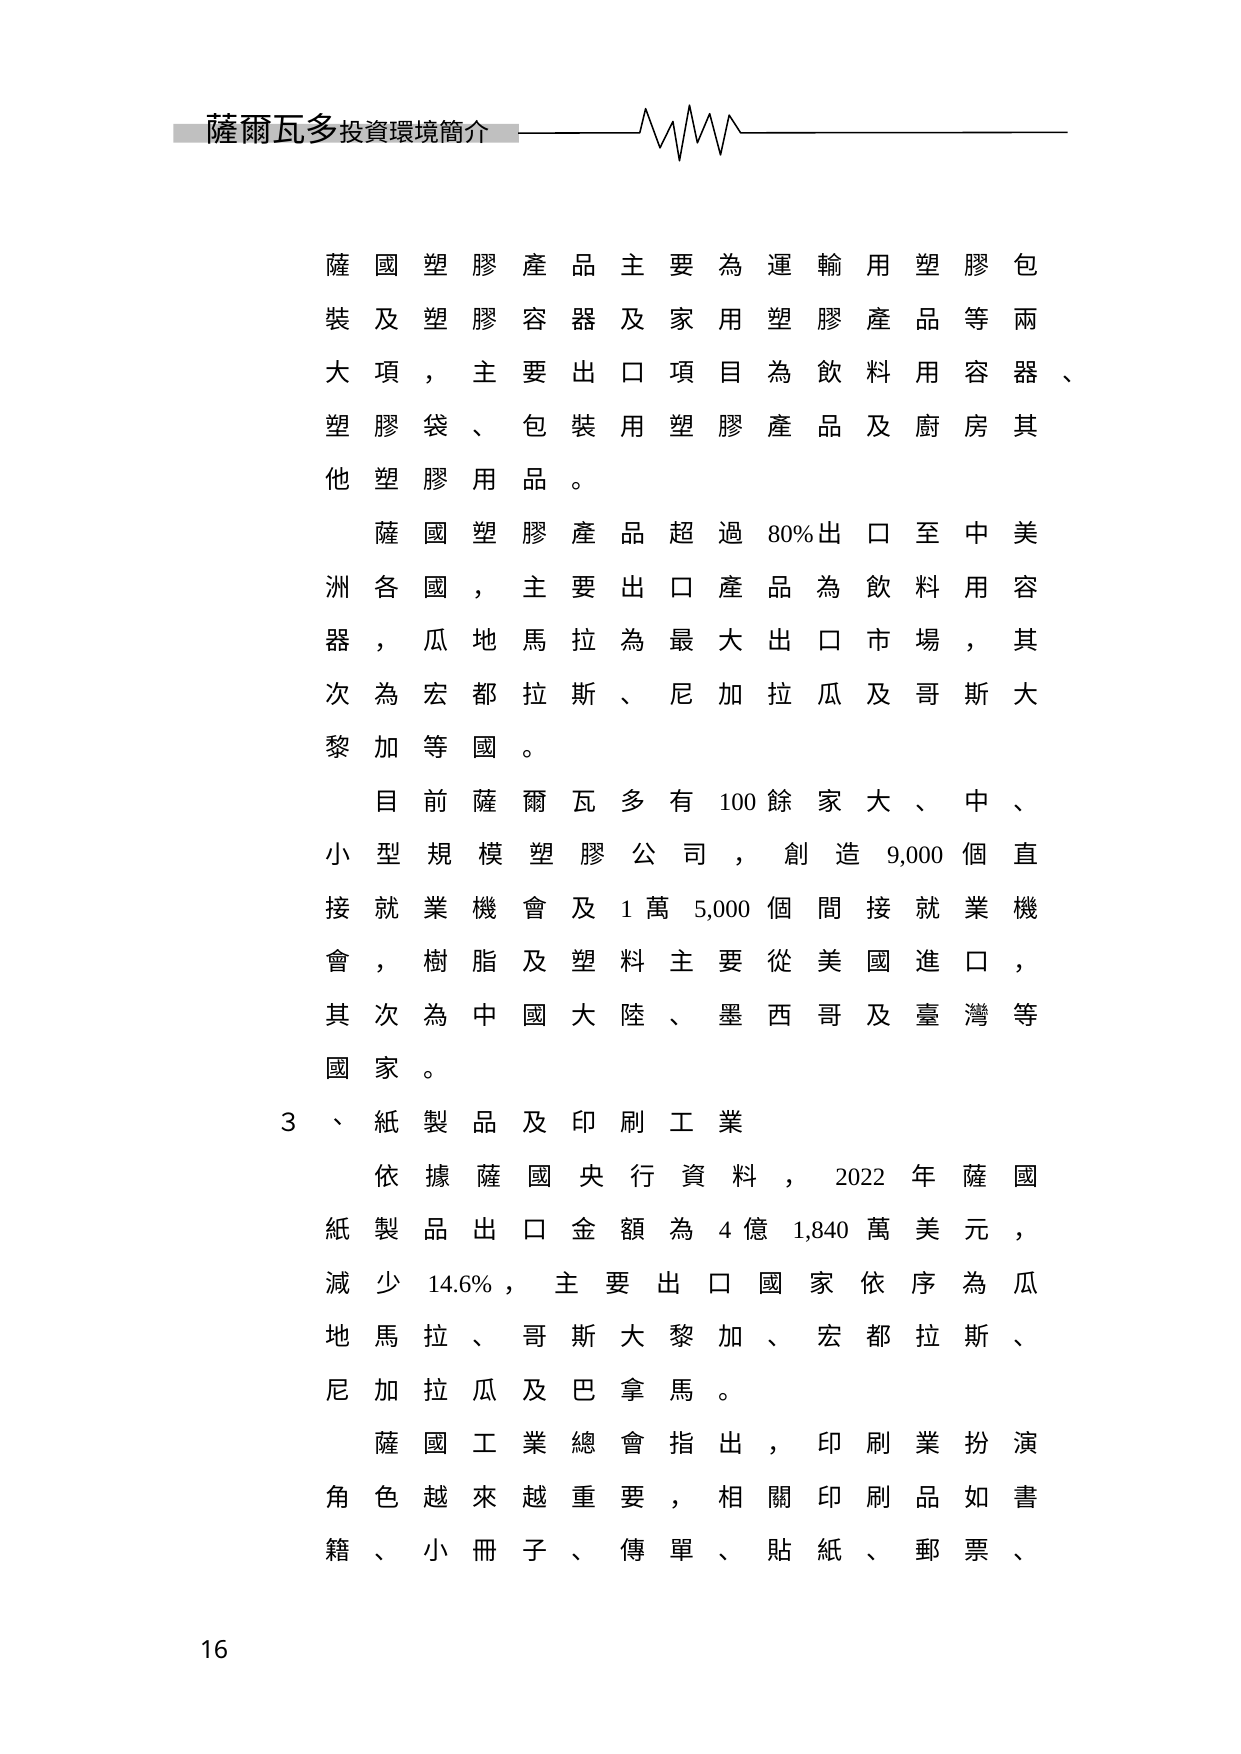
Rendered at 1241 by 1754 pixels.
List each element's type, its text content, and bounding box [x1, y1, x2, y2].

text 薩國塑膠產品超過80%出口至中美洲各國，主要出口產品為飲料用容器，瓜地馬拉為最大出口市場，其次為宏都拉斯、尼加拉瓜及哥斯大黎加等國。 [325, 505, 1063, 773]
text 薩國工業總會指出，印刷業扮演角色越來越重要，相關印刷品如書籍、小冊子、傳單、貼紙、郵票、 [325, 1415, 1063, 1576]
text 薩國塑膠業為國內5大出口製造業之一，2021年薩國塑膠產品出口金額達2億7,016萬美元，成長26.09%。薩國塑膠產品主要為運輸用塑膠包裝及塑膠容器及家用塑膠產品等兩大項，主要出口項目為飲料用容器、塑膠袋、包裝用塑膠產品及廚房其他塑膠用品。 [325, 237, 1063, 505]
text 依據薩國央行資料，2022年薩國紙製品出口金額為4億1,840萬美元，減少14.6%，主要出口國家依序為瓜地馬拉、哥斯大黎加、宏都拉斯、尼加拉瓜及巴拿馬。 [325, 1147, 1063, 1415]
text 目前薩爾瓦多有100餘家大、中、小型規模塑膠公司，創造9,000個直接就業機會及1萬5,000個間接就業機會，樹脂及塑料主要從美國進口，其次為中國大陸、墨西哥及臺灣等國家。 [325, 773, 1063, 1094]
text ３、紙製品及印刷工業 [276, 1094, 1063, 1147]
